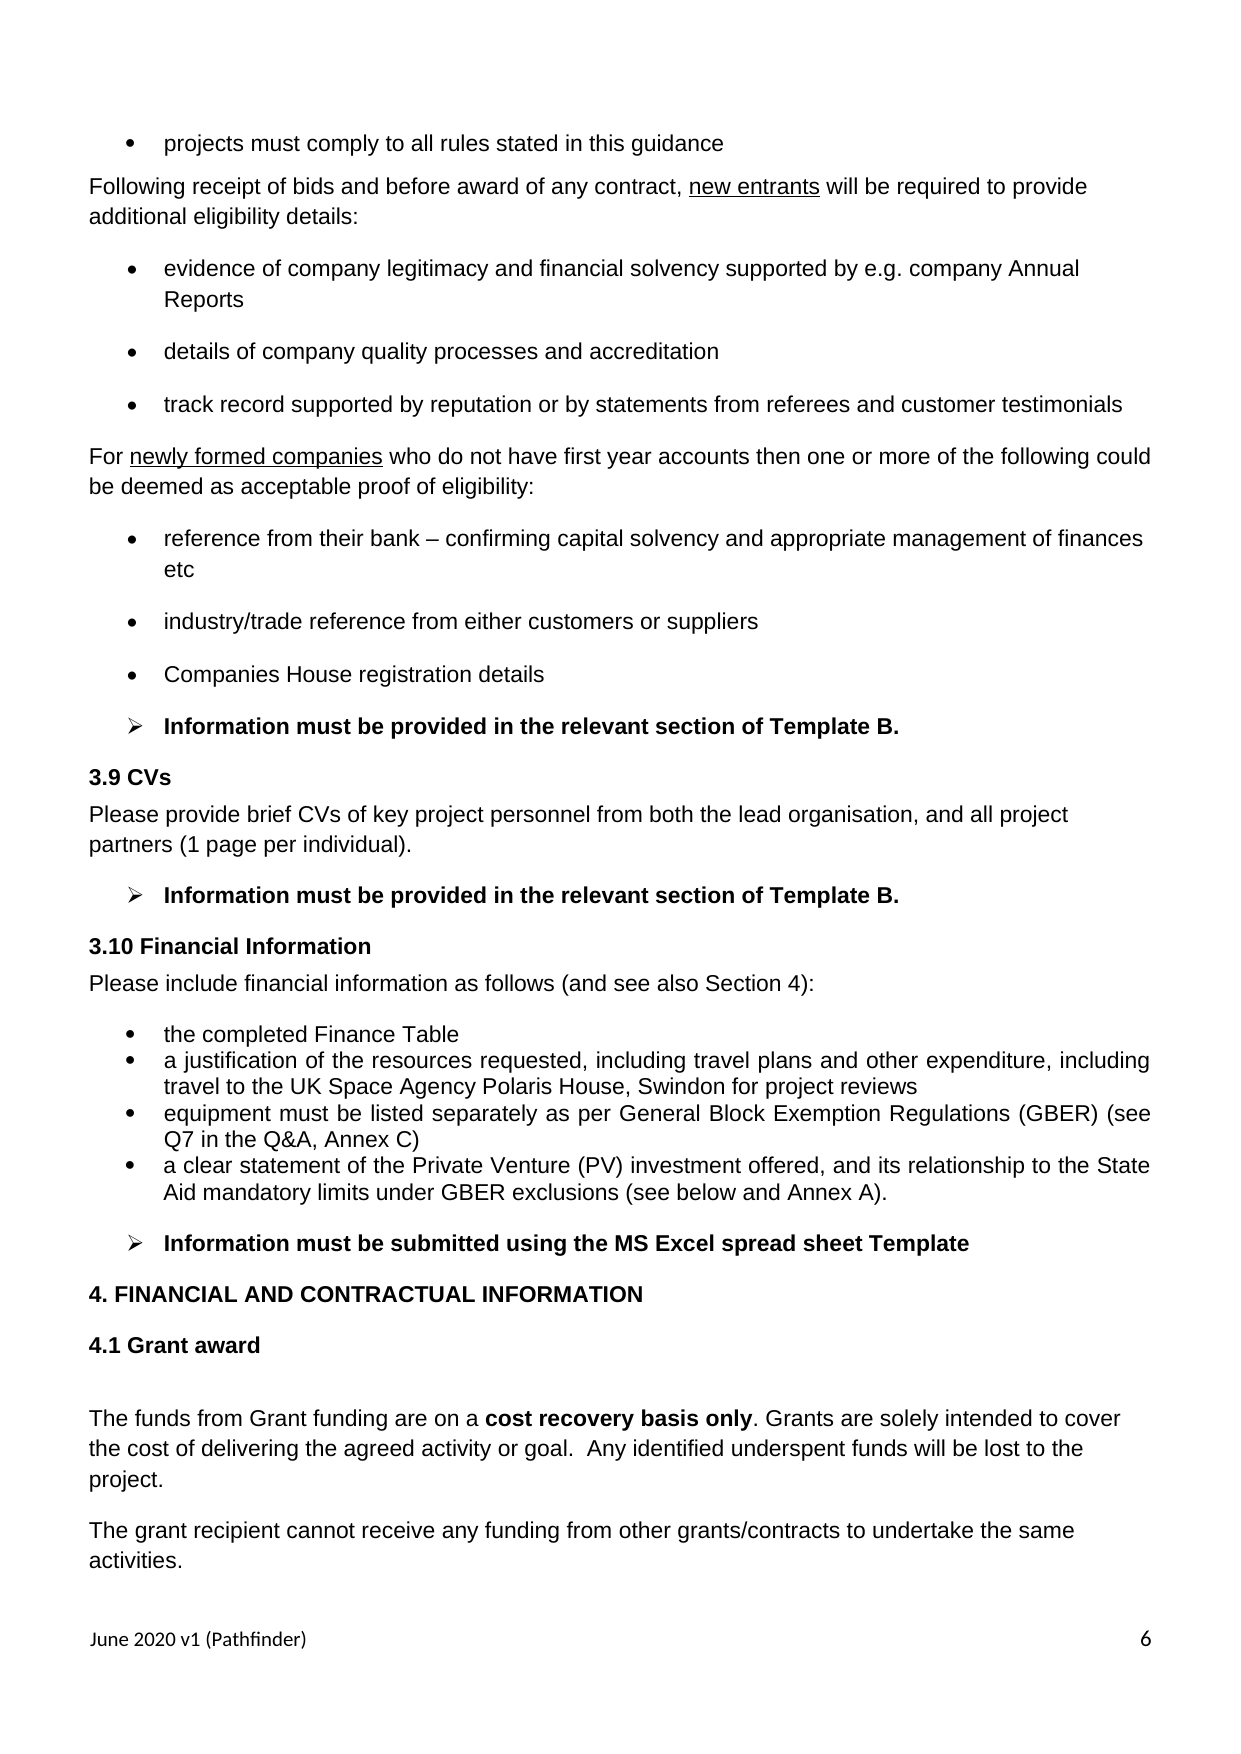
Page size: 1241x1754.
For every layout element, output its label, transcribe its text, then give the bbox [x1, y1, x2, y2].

text 4.1 Grant award [89, 1332, 1152, 1358]
text For newly formed companies who do not have first year accounts then one or more of the following could be deemed as acceptable proof of eligibility: [89, 443, 1152, 500]
list industry/trade reference from either customers or suppliers [126, 607, 1152, 635]
text Please include financial information as follows (and see also Section 4): [89, 969, 1152, 996]
list Companies House registration details [126, 660, 1152, 688]
text 3.9 CVs [89, 764, 1152, 791]
text 4. FINANCIAL AND CONTRACTUAL INFORMATION [89, 1281, 1152, 1307]
list Information must be submitted using the MS Excel spread sheet Template [126, 1230, 1152, 1256]
list Information must be provided in the relevant section of Template B. [126, 713, 1152, 740]
list Information must be provided in the relevant section of Template B. [126, 882, 1152, 908]
list a clear statement of the Private Venture (PV) investment offered, and its relationship to the State Aid mandatory limits under GBER exclusions (see below and Annex A). [126, 1152, 1152, 1205]
text The grant recipient cannot receive any funding from other grants/contracts to undertake the same activities. [89, 1517, 1152, 1573]
list the completed Finance Table [126, 1021, 1152, 1047]
list projects must comply to all rules stated in this guidance [126, 130, 1152, 156]
list reference from their bank – confirming capital solvency and appropriate management of finances etc [126, 524, 1152, 583]
list a justification of the resources requested, including travel plans and other expenditure, including travel to the UK Space Agency Polaris House, Swindon for project reviews [126, 1047, 1152, 1100]
text Following receipt of bids and before award of any contract, new entrants will be required to provide additional eligibility details: [89, 173, 1152, 229]
text The funds from Grant funding are on a cost recovery basis only. Grants are solely intended to cover the cost of delivering the agreed activity or goal. Any identified underspent funds will be lost to the project. [89, 1405, 1152, 1492]
text Please provide brief CVs of key project personnel from both the lead organisation, and all project partners (1 page per individual). [89, 801, 1152, 857]
list equipment must be listed separately as per General Block Exemption Regulations (GBER) (see Q7 in the Q&A, Annex C) [126, 1100, 1152, 1152]
list details of company quality processes and accreditation [126, 337, 1152, 365]
text 3.10 Financial Information [89, 933, 1152, 959]
list evidence of company legitimacy and financial solvency supported by e.g. company Annual Reports [126, 254, 1152, 312]
list track record supported by reputation or by statements from referees and customer testimonials [126, 390, 1152, 418]
